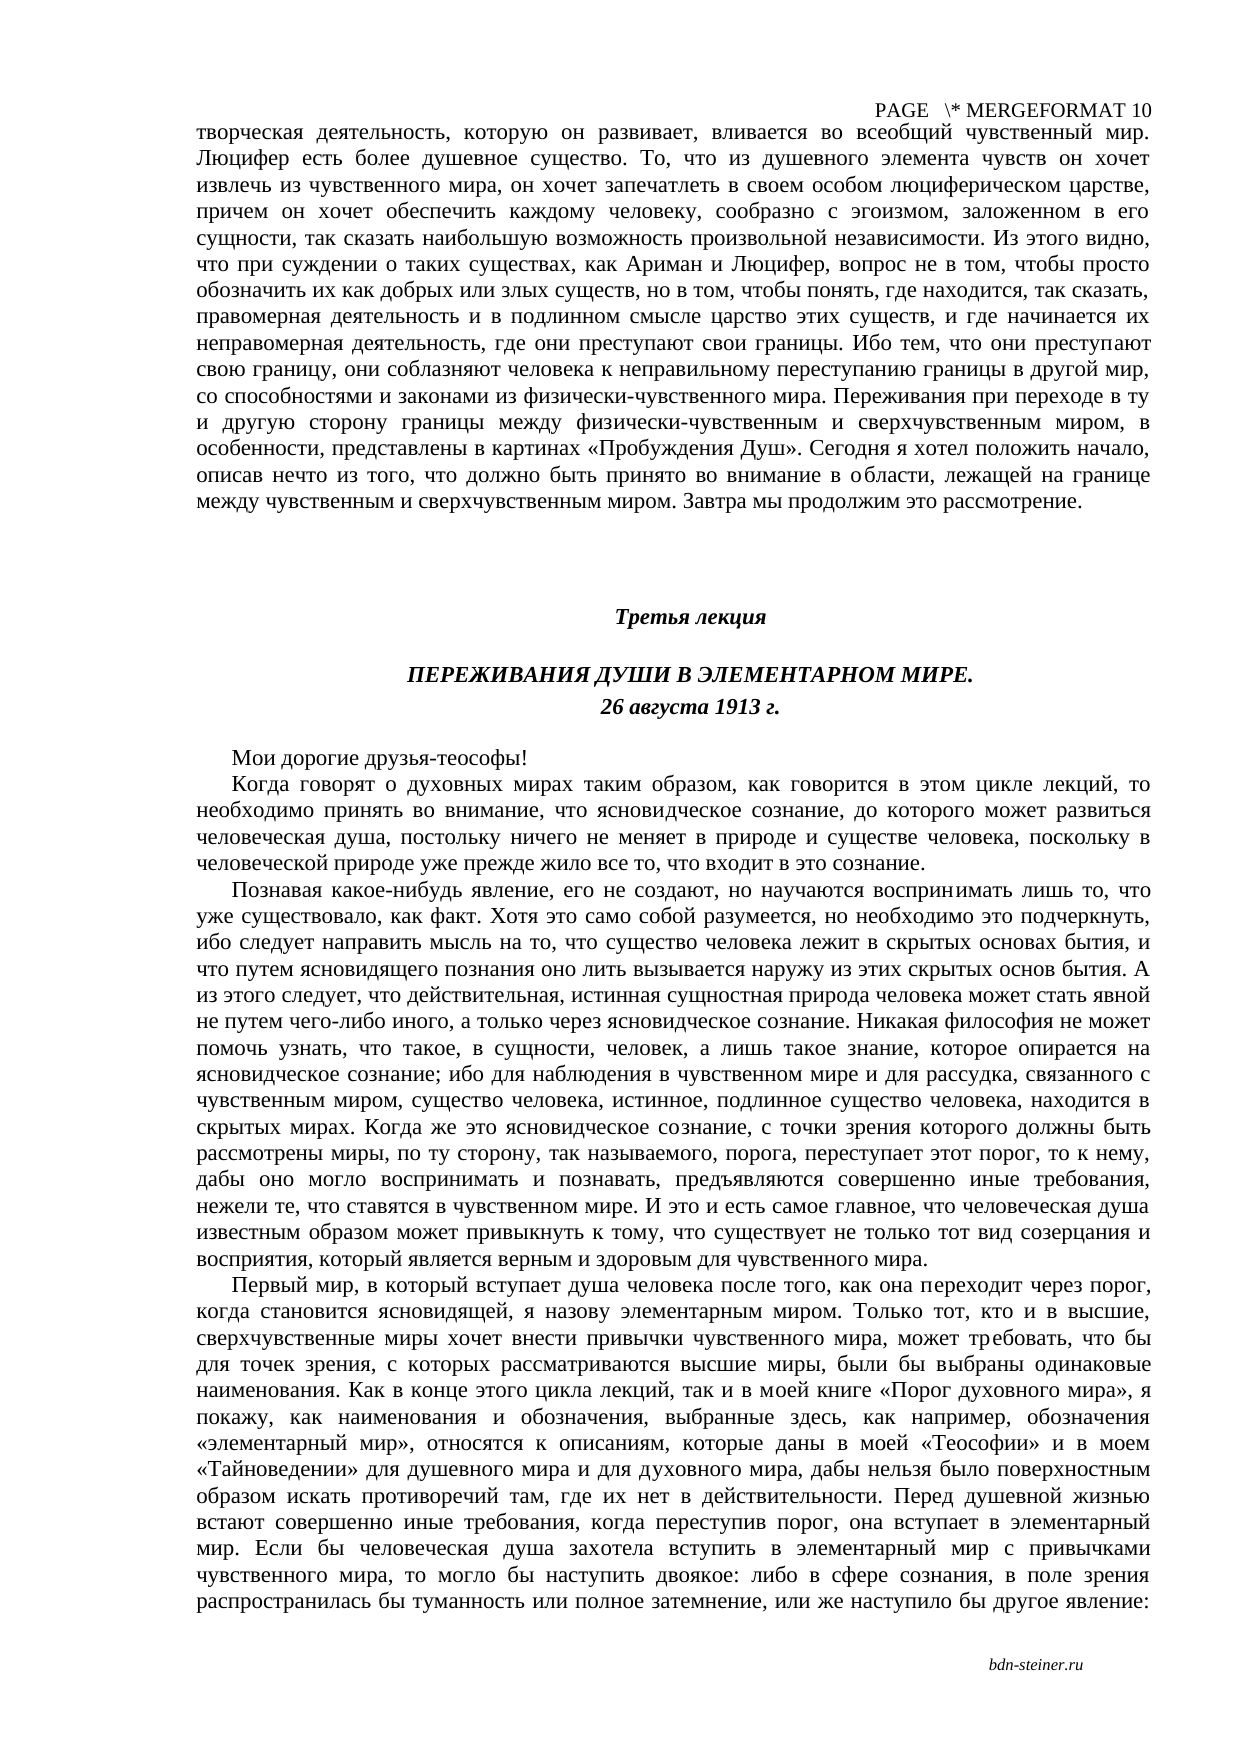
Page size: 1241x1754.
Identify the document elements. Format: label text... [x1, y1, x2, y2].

subtitle Третья лекция [196, 603, 1152, 629]
text Мои дорогие друзья-теософы! [196, 744, 1152, 770]
text Когда говорят о духовных мирах таким образом, как говорится в этом цикле лекций, то необходимо принять во внимание, что ясновидческое сознание, до которого может развиться человеческая душа, постольку ничего не меняет в природе и существе человека, поскольку в человеческой природе уже прежде жило все то, что входит в это сознание. [196, 770, 1152, 876]
text творческая деятельность, которую он развивает, вливается во всеобщий чувственный мир. Люцифер есть более душевное существо. То, что из душевного элемента чувств он хочет извлечь из чувственного мира, он хочет запечатлеть в своем особом люциферическом царстве, причем он хочет обеспечить каждому человеку, сообразно с эгоизмом, заложенном в его сущности, так сказать наибольшую возможность произвольной независимости. Из этого видно, что при суждении о таких существах, как Ариман и Люцифер, вопрос не в том, чтобы просто обозначить их как добрых или злых существ, но в том, чтобы понять, где находится, так сказать, правомерная деятельность и в подлинном смысле царство этих существ, и где начинается их неправомерная деятельность, где они преступают свои границы. Ибо тем, что они преступают свою границу, они соблазняют человека к неправильному переступанию границы в другой мир, со способностями и законами из физически-чувственного мира. Переживания при переходе в ту и другую сторону границы между физически-чувственным и сверхчувственным миром, в особенности, представлены в картинах «Пробуждения Душ». Сегодня я хотел положить начало, описав нечто из того, что должно быть принято во внимание в области, лежащей на границе между чувственным и сверхчувственным миром. Завтра мы продолжим это рассмотрение. [196, 118, 1151, 513]
text Познавая какое-нибудь явление, его не создают, но научаются воспринимать лишь то, что уже существовало, как факт. Хотя это само собой разумеется, но необходимо это подчеркнуть, ибо следует направить мысль на то, что существо человека лежит в скрытых основах бытия, и что путем ясновидящего познания оно лить вызывается наружу из этих скрытых основ бытия. А из этого следует, что действительная, истинная сущностная природа человека может стать явной не путем чего-либо иного, а только через ясновидческое сознание. Никакая философия не может помочь узнать, что такое, в сущности, человек, а лишь такое знание, которое опирается на ясновидческое сознание; ибо для наблюдения в чувственном мире и для рассудка, связанного с чувственным миром, существо человека, истинное, подлинное существо человека, находится в скрытых мирах. Когда же это ясновидческое сознание, с точки зрения которого должны быть рассмотрены миры, по ту сторону, так называемого, порога, переступает этот порог, то к нему, дабы оно могло воспринимать и познавать, предъявляются совершенно иные требования, нежели те, что ставятся в чувственном мире. И это и есть самое главное, что человеческая душа известным образом может привыкнуть к тому, что существует не только тот вид созерцания и восприятия, который является верным и здоровым для чувственного мира. [196, 876, 1152, 1271]
text Первый мир, в который вступает душа человека после того, как она переходит через порог, когда становится ясновидящей, я назову элементарным миром. Только тот, кто и в высшие, сверхчувственные миры хочет внести привычки чувственного мира, может требовать, что бы для точек зрения, с которых рассматриваются высшие миры, были бы выбраны одинаковые наименования. Как в конце этого цикла лекций, так и в моей книге «Порог духовного мира», я покажу, как наименования и обозначения, выбранные здесь, как например, обозначения «элементарный мир», относятся к описаниям, которые даны в моей «Теософии» и в моем «Тайноведении» для душевного мира и для духовного мира, дабы нельзя было поверхностным образом искать противоречий там, где их нет в действительности. Перед душевной жизнью встают совершенно иные требования, когда переступив порог, она вступает в элементарный мир. Если бы человеческая душа захотела вступить в элементарный мир с привычками чувственного мира, то могло бы наступить двоякое: либо в сфере сознания, в поле зрения распространилась бы туманность или полное затемнение, или же наступило бы другое явление: [196, 1271, 1152, 1613]
subtitle ПЕРЕЖИВАНИЯ ДУШИ В ЭЛЕМЕНТАРНОМ МИРЕ. [196, 661, 1152, 687]
text 26 августа 1913 г. [196, 693, 1152, 720]
